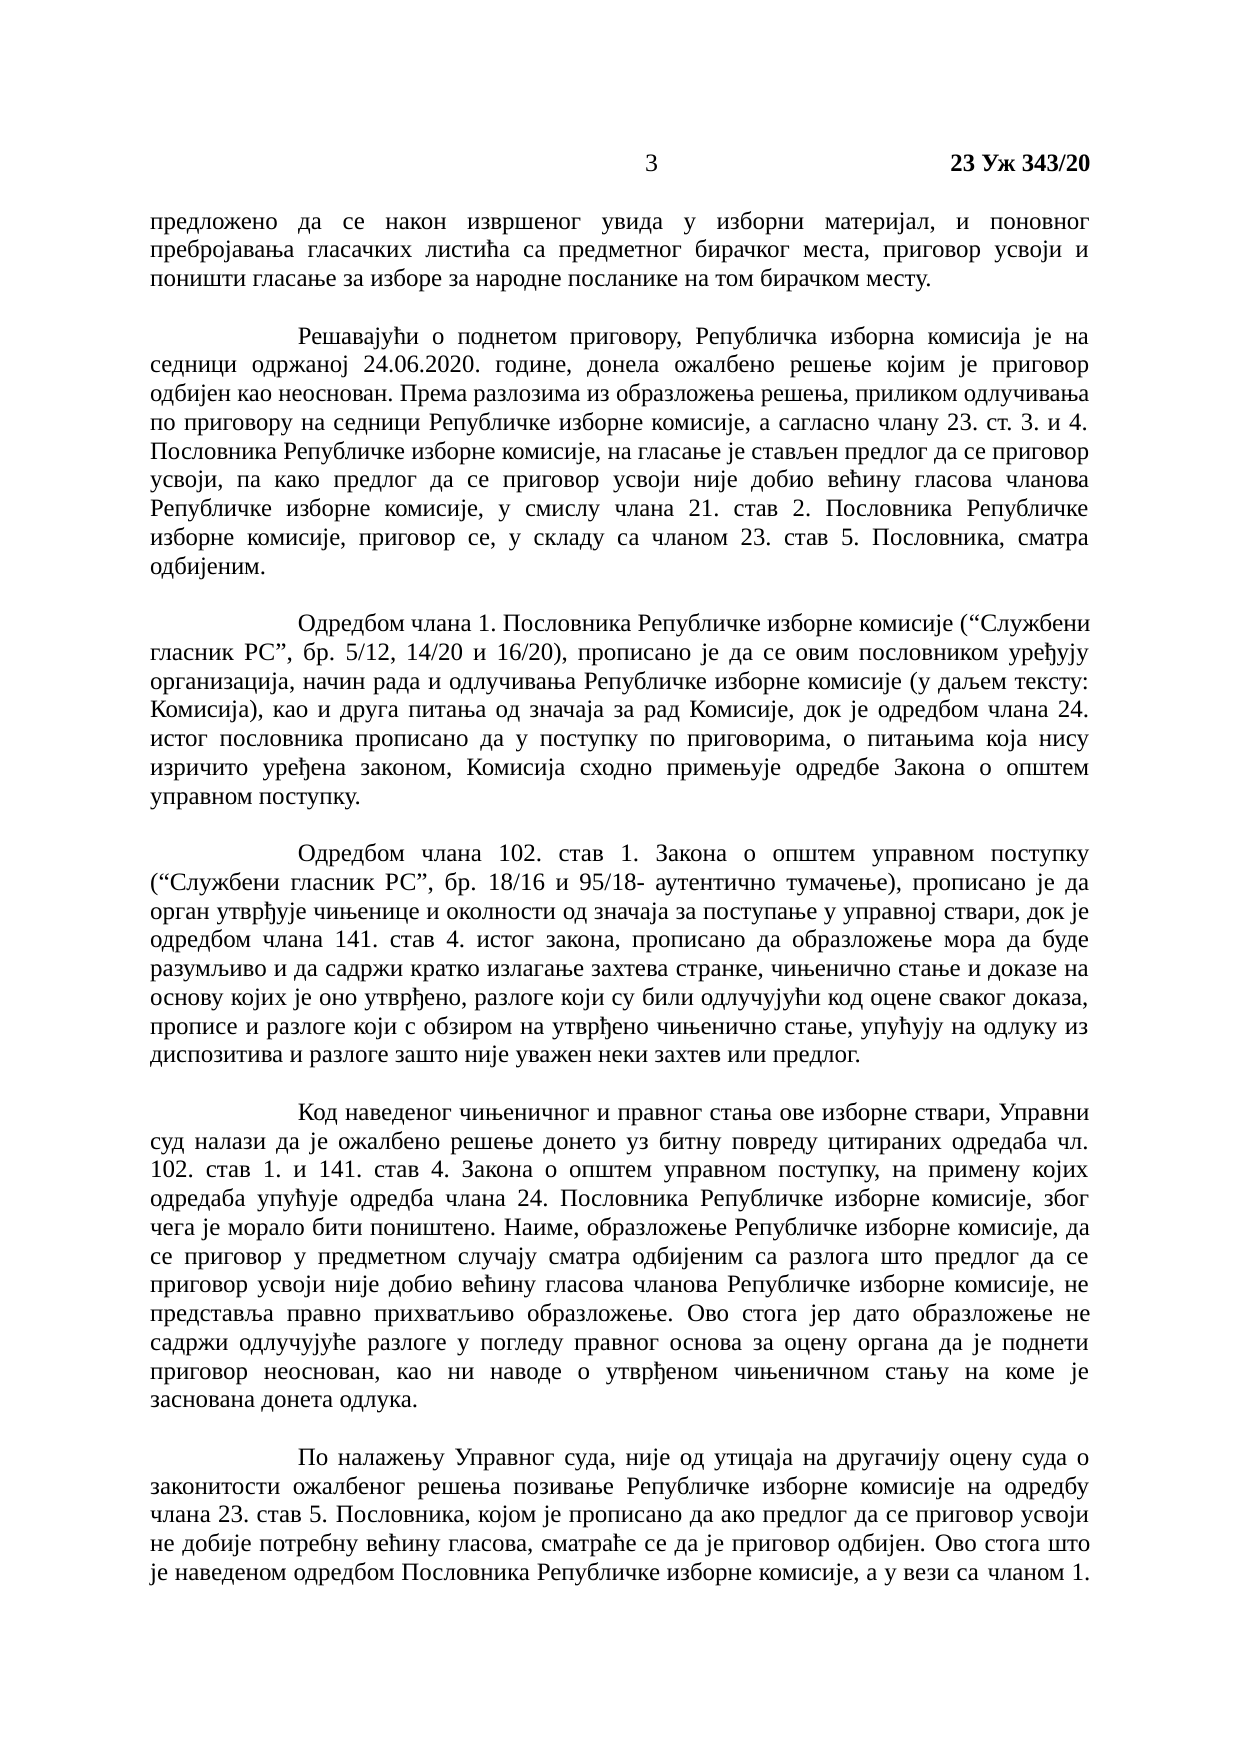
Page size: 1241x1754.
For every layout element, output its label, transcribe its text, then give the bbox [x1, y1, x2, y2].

text Одредбом члана 1. Пословника Републичке изборне комисије (“Службени гласник РС”, бр. 5/12, 14/20 и 16/20), прописано је да се овим пословником уређују организација, начин рада и одлучивања Републичке изборне комисије (у даљем тексту: Комисија), као и друга питања од значаја за рад Комисије, док је одредбом члана 24. истог пословника прописано да у поступку по приговорима, о питањима која нису изричито уређена законом, Комисија сходно примењује одредбе Закона о општем управном поступку. [150, 608, 1090, 809]
text предложено да се након извршеног увида у изборни материјал, и поновног пребројавања гласачких листића са предметног бирачког места, приговор усвоји и поништи гласање за изборе за народне посланике на том бирачком месту. [150, 206, 1090, 292]
text Код наведеног чињеничног и правног стања ове изборне ствари, Управни суд налази да је ожалбено решење донето уз битну повреду цитираних одредаба чл. 102. став 1. и 141. став 4. Закона о општем управном поступку, на примену којих одредаба упућује одредба члана 24. Пословника Републичке изборне комисије, због чега је морало бити поништено. Наиме, образложење Републичке изборне комисије, да се приговор у предметном случају сматра одбијеним са разлога што предлог да се приговор усвоји није добио већину гласова чланова Републичке изборне комисије, не представља правно прихватљиво образложење. Ово стога јер дато образложење не садржи одлучујуће разлоге у погледу правног основа за оцену органа да је поднети приговор неоснован, као ни наводе о утврђеном чињеничном стању на коме је заснована донета одлука. [150, 1097, 1090, 1413]
text Одредбом члана 102. став 1. Закона о општем управном поступку (“Службени гласник РС”, бр. 18/16 и 95/18- аутентично тумачење), прописано је да орган утврђује чињенице и околности од значаја за поступање у управној ствари, док је одредбом члана 141. став 4. истог закона, прописано да образложење мора да буде разумљиво и да садржи кратко излагање захтева странке, чињенично стање и доказе на основу којих је оно утврђено, разлоге који су били одлучујући код оцене сваког доказа, прописе и разлоге који с обзиром на утврђено чињенично стање, упућују на одлуку из диспозитива и разлоге зашто није уважен неки захтев или предлог. [150, 838, 1090, 1068]
text По налажењу Управног суда, није од утицаја на другачију оцену суда о законитости ожалбеног решења позивање Републичке изборне комисије на одредбу члана 23. став 5. Пословника, којом је прописано да ако предлог да се приговор усвоји не добије потребну већину гласова, сматраће се да је приговор одбијен. Ово стога што је наведеном одредбом Пословника Републичке изборне комисије, а у вези са чланом 1. [150, 1442, 1090, 1586]
text Решавајући о поднетом приговору, Републичка изборна комисија је на седници одржаној 24.06.2020. године, донела ожалбено решење којим је приговор одбијен као неоснован. Према разлозима из образложења решења, приликом одлучивања по приговору на седници Републичке изборне комисије, а сагласно члану 23. ст. 3. и 4. Пословника Републичке изборне комисије, на гласање је стављен предлог да се приговор усвоји, па како предлог да се приговор усвоји није добио већину гласова чланова Републичке изборне комисије, у смислу члана 21. став 2. Пословника Републичке изборне комисије, приговор се, у складу са чланом 23. став 5. Пословника, сматра одбијеним. [150, 321, 1090, 579]
